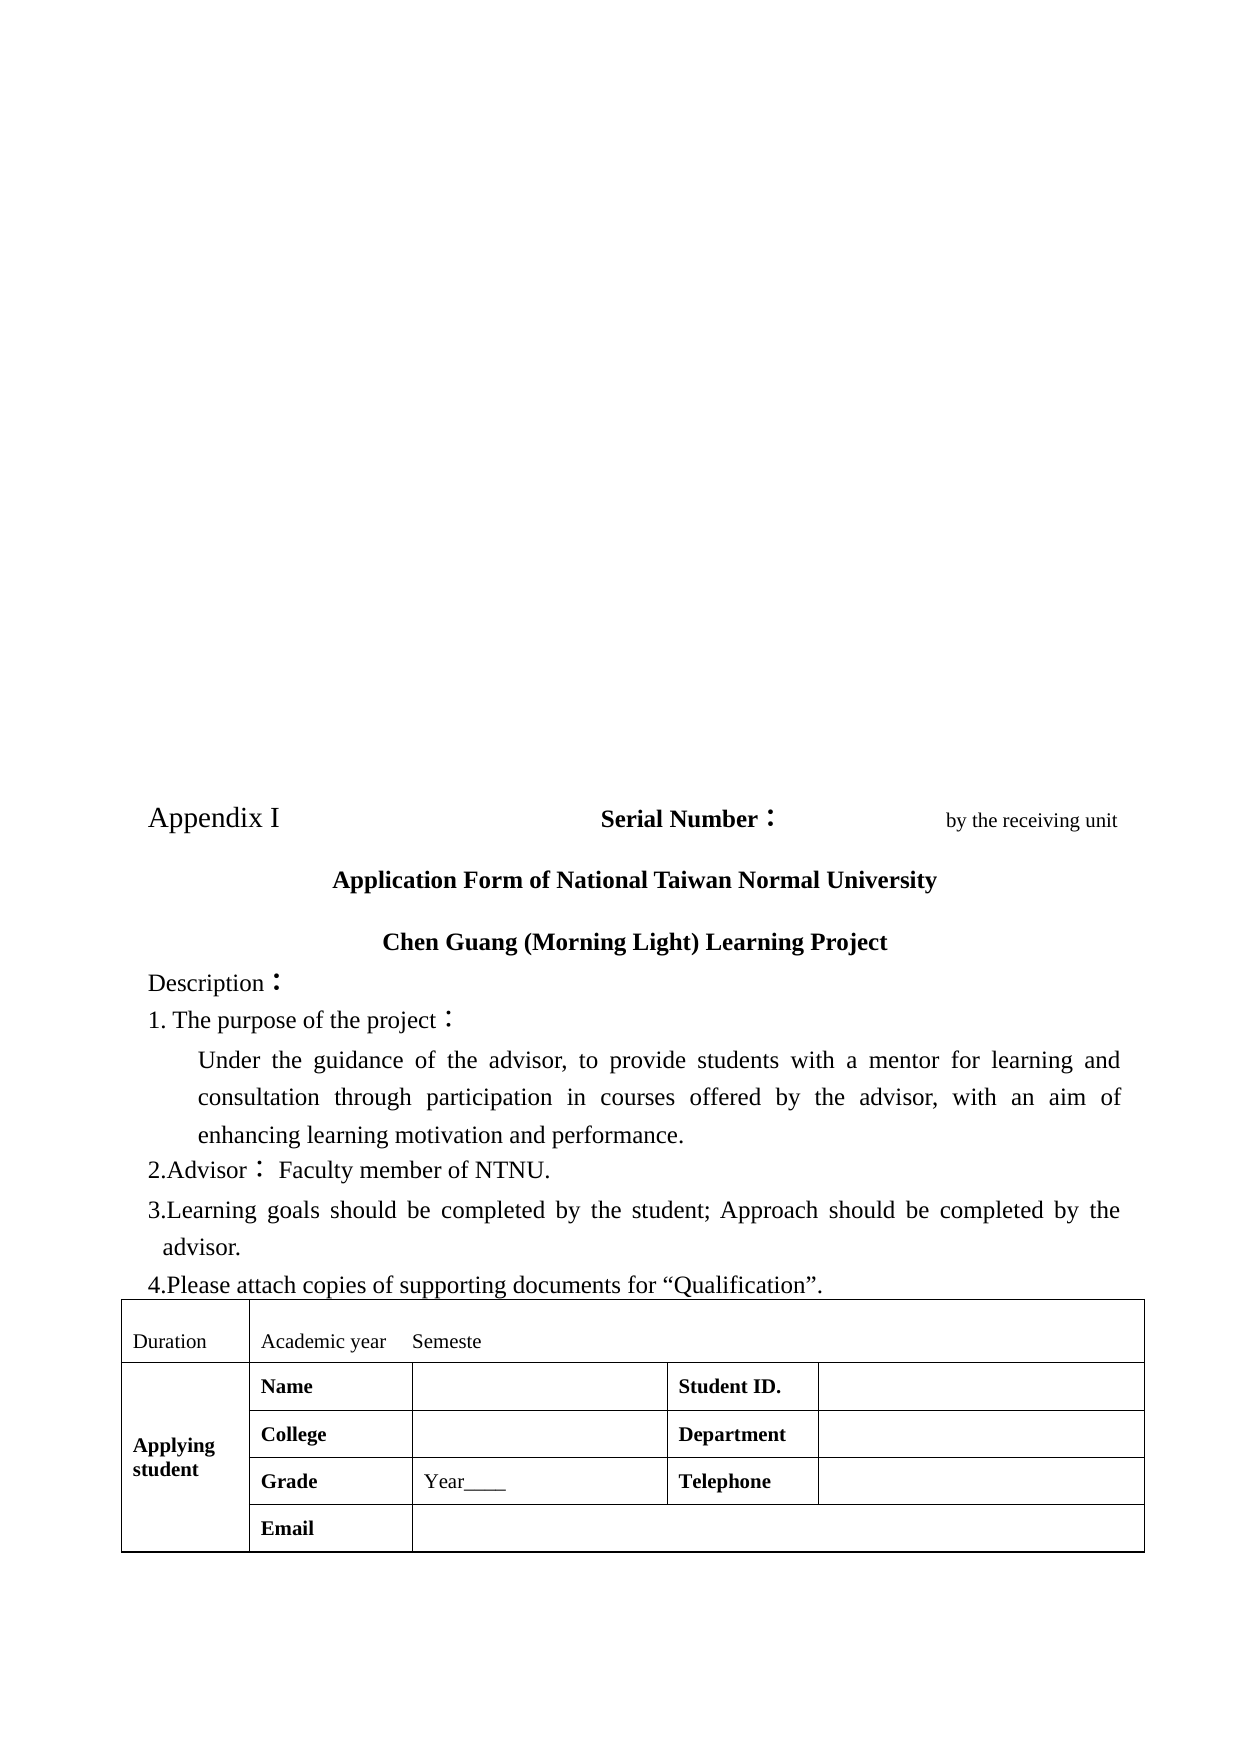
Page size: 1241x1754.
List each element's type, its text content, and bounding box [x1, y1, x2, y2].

table_cell [413, 1505, 1144, 1551]
table_cell Telephone [668, 1458, 818, 1504]
text Application Form of National Taiwan Normal University [148, 837, 1122, 900]
table_cell Department [668, 1411, 818, 1457]
table_cell Name [250, 1363, 412, 1409]
table_header Duration [122, 1300, 249, 1362]
table_cell [413, 1411, 667, 1457]
text 2.Advisor： Faculty member of NTNU. [148, 1149, 1122, 1186]
table_cell Email [250, 1505, 412, 1551]
table_header Academic year Semeste [250, 1300, 1144, 1362]
table_cell [413, 1363, 667, 1409]
table_cell [819, 1411, 1144, 1457]
table_cell Year____ [413, 1458, 667, 1504]
text Appendix I Serial Number： by the receiving unit [148, 775, 1122, 837]
text Under the guidance of the advisor, to provide students with a mentor for learning and consultation through participation in courses offered by the advisor, with an aim of enhancing learning motivation and performance. [198, 1036, 1122, 1149]
table_cell Applying student [122, 1363, 249, 1551]
text 1. The purpose of the project： [148, 999, 1122, 1036]
table_cell [819, 1458, 1144, 1504]
table_cell College [250, 1411, 412, 1457]
text Chen Guang (Morning Light) Learning Project [148, 900, 1122, 962]
table_cell [819, 1363, 1144, 1409]
table_cell Grade [250, 1458, 412, 1504]
text 4.Please attach copies of supporting documents for “Qualification”. [148, 1261, 1122, 1299]
table_cell Student ID. [668, 1363, 818, 1409]
text Description： [148, 962, 1122, 999]
text 3.Learning goals should be completed by the student; Approach should be completed by the advisor. [148, 1186, 1122, 1261]
